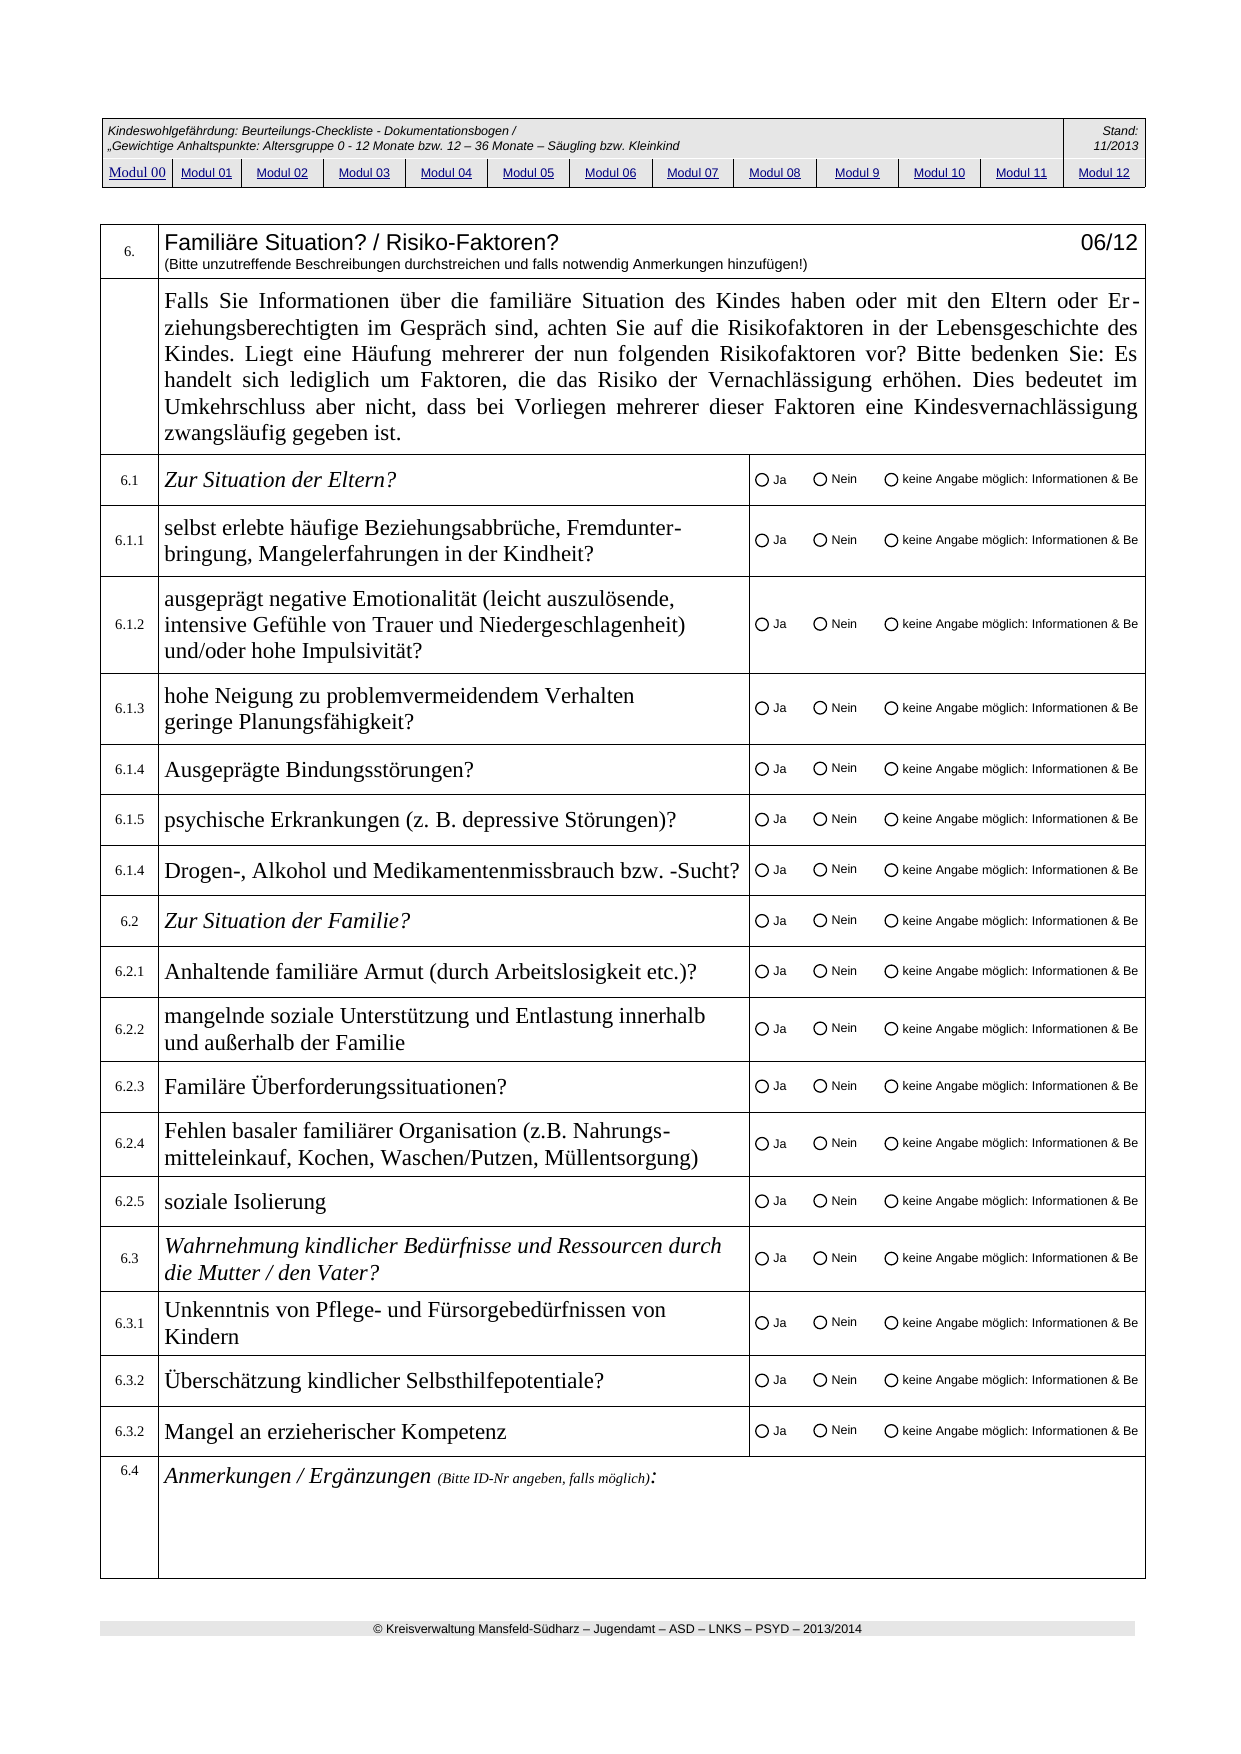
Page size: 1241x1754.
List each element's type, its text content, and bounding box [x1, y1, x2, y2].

table_cell 6.3.1 [101, 1292, 158, 1355]
table_cell [750, 577, 1145, 673]
table_cell hohe Neigung zu problemvermeidendem Verhalten geringe Planungsfähigkeit? [159, 674, 749, 743]
table_cell [750, 1356, 1145, 1406]
table_cell [750, 745, 1145, 794]
table_cell psychische Erkrankungen (z. B. depressive Störungen)? [159, 795, 749, 845]
table_cell soziale Isolierung [159, 1177, 749, 1226]
table_cell 6.1.5 [101, 795, 158, 845]
table_cell [750, 998, 1145, 1061]
table_cell Drogen-, Alkohol und Medikamentenmissbrauch bzw. -Sucht? [159, 846, 749, 895]
table_header Familiäre Situation? / Risiko-Faktoren? 06/12 (Bitte unzutreffende Beschreibungen durchstreichen und falls notwendig Anmerkungen hinzufügen!) [159, 225, 1145, 278]
table_cell [750, 896, 1145, 946]
table_cell [101, 279, 158, 454]
table_cell 6.1.4 [101, 846, 158, 895]
table_cell [750, 455, 1145, 505]
table_cell ausgeprägt negative Emotionalität (leicht auszulösende, intensive Gefühle von Trauer und Niederge­schlagenheit) und/oder hohe Impulsivität? [159, 577, 749, 673]
table_cell [750, 795, 1145, 845]
table_cell [750, 846, 1145, 895]
table_header 6. [101, 225, 158, 278]
table_cell Ausgeprägte Bindungsstörungen? [159, 745, 749, 794]
table_cell [750, 1062, 1145, 1112]
table_cell [750, 1292, 1145, 1355]
table_cell [750, 1177, 1145, 1226]
table_cell 6.1 [101, 455, 158, 505]
table_cell [750, 1227, 1145, 1291]
table_cell 6.1.2 [101, 577, 158, 673]
table_cell Zur Situation der Familie? [159, 896, 749, 946]
table_cell Anmerkungen / Ergänzungen (Bitte ID-Nr angeben, falls möglich): [159, 1457, 1145, 1578]
table_cell 6.2.1 [101, 947, 158, 997]
table_cell Anhaltende familiäre Armut (durch Arbeitslosigkeit etc.)? [159, 947, 749, 997]
table_cell Unkenntnis von Pflege- und Fürsorgebedürfnissen von Kindern [159, 1292, 749, 1355]
table_cell 6.4 [101, 1457, 158, 1578]
table_cell [750, 1407, 1145, 1456]
table_cell Fehlen basaler familiärer Organisation (z.B. Nahrungs­mitteleinkauf, Kochen, Waschen/Putzen, Müllentsorgung) [159, 1113, 749, 1176]
table_cell selbst erlebte häufige Beziehungsabbrüche, Fremdunter­bringung, Mangelerfahrungen in der Kind­heit? [159, 506, 749, 576]
table_cell 6.2.3 [101, 1062, 158, 1112]
table_cell Überschätzung kindlicher Selbsthilfepotentiale? [159, 1356, 749, 1406]
table_cell 6.2.4 [101, 1113, 158, 1176]
table_cell Mangel an erzieherischer Kompetenz [159, 1407, 749, 1456]
table_cell Wahrnehmung kindlicher Bedürfnisse und Ressourcen durch die Mutter / den Vater? [159, 1227, 749, 1291]
table_cell 6.3 [101, 1227, 158, 1291]
table_cell 6.1.1 [101, 506, 158, 576]
table_cell 6.1.3 [101, 674, 158, 743]
table_cell 6.2 [101, 896, 158, 946]
table_cell 6.3.2 [101, 1356, 158, 1406]
table_cell Falls Sie Informationen über die familiäre Situation des Kindes haben oder mit den Eltern oder Er­ziehungs­berechtigten im Gespräch sind, achten Sie auf die Risikofaktoren in der Lebensgeschichte des Kindes. Liegt eine Häufung mehrerer der nun folgenden Risikofaktoren vor? Bitte bedenken Sie: Es handelt sich lediglich um Faktoren, die das Risiko der Vernachlässigung erhöhen. Dies bedeutet im Umkehrschluss aber nicht, dass bei Vorliegen mehrerer dieser Faktoren eine Kindesvernachlässigung zwangsläufig gegeben ist. [159, 279, 1145, 454]
table_cell 6.1.4 [101, 745, 158, 794]
table_cell [750, 947, 1145, 997]
table_cell [750, 506, 1145, 576]
table_cell [750, 1113, 1145, 1176]
table_cell Zur Situation der Eltern? [159, 455, 749, 505]
table_cell [750, 674, 1145, 743]
table_cell 6.2.2 [101, 998, 158, 1061]
table_cell mangelnde soziale Unterstützung und Entlastung innerhalb und außerhalb der Familie [159, 998, 749, 1061]
table_cell Familäre Überforderungssituationen? [159, 1062, 749, 1112]
table_cell 6.2.5 [101, 1177, 158, 1226]
table_cell 6.3.2 [101, 1407, 158, 1456]
